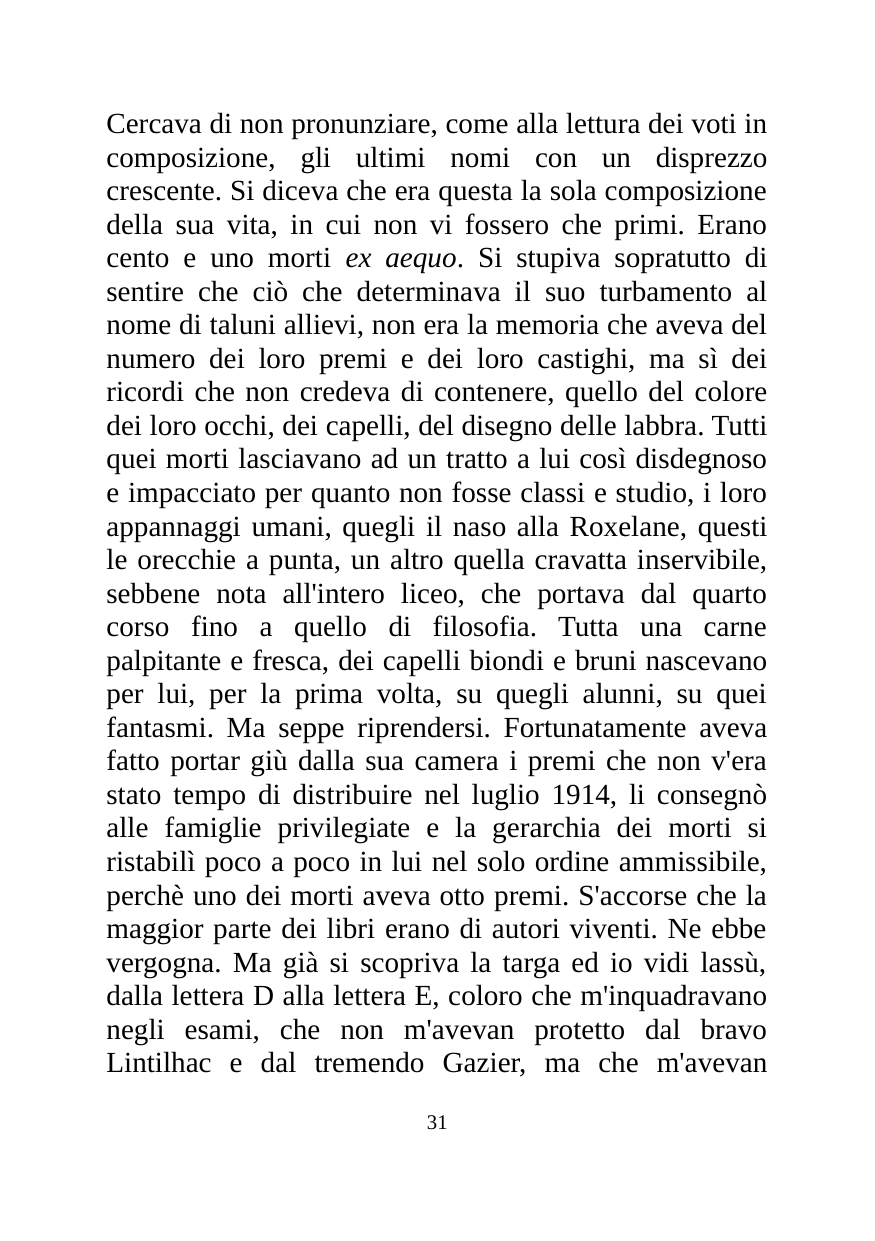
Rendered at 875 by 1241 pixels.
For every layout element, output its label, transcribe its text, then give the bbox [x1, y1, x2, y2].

text Cercava di non pronunziare, come alla lettura dei voti in composizione, gli ultimi nomi con un disprezzo crescente. Si diceva che era questa la sola composizione della sua vita, in cui non vi fossero che primi. Erano cento e uno morti ex aequo. Si stupiva sopratutto di sentire che ciò che determinava il suo turbamento al nome di taluni allievi, non era la memoria che aveva del numero dei loro premi e dei loro castighi, ma sì dei ricordi che non credeva di contenere, quello del colore dei loro occhi, dei capelli, del disegno delle labbra. Tutti quei morti lasciavano ad un tratto a lui così disdegnoso e impacciato per quanto non fosse classi e studio, i loro appannaggi umani, quegli il naso alla Roxelane, questi le orecchie a punta, un altro quella cravatta inservibile, sebbene nota all'intero liceo, che portava dal quarto corso fino a quello di filosofia. Tutta una carne palpitante e fresca, dei capelli biondi e bruni nascevano per lui, per la prima volta, su quegli alunni, su quei fantasmi. Ma seppe riprendersi. Fortunatamente aveva fatto portar giù dalla sua camera i premi che non v'era stato tempo di distribuire nel luglio 1914, li consegnò alle famiglie privilegiate e la gerarchia dei morti si ristabilì poco a poco in lui nel solo ordine ammissibile, perchè uno dei morti aveva otto premi. S'accorse che la maggior parte dei libri erano di autori viventi. Ne ebbe vergogna. Ma già si scopriva la targa ed io vidi lassù, dalla lettera D alla lettera E, coloro che m'inquadravano negli esami, che non m'avevan protetto dal bravo Lintilhac e dal tremendo Gazier, ma che m'avevan [106, 106, 768, 1079]
